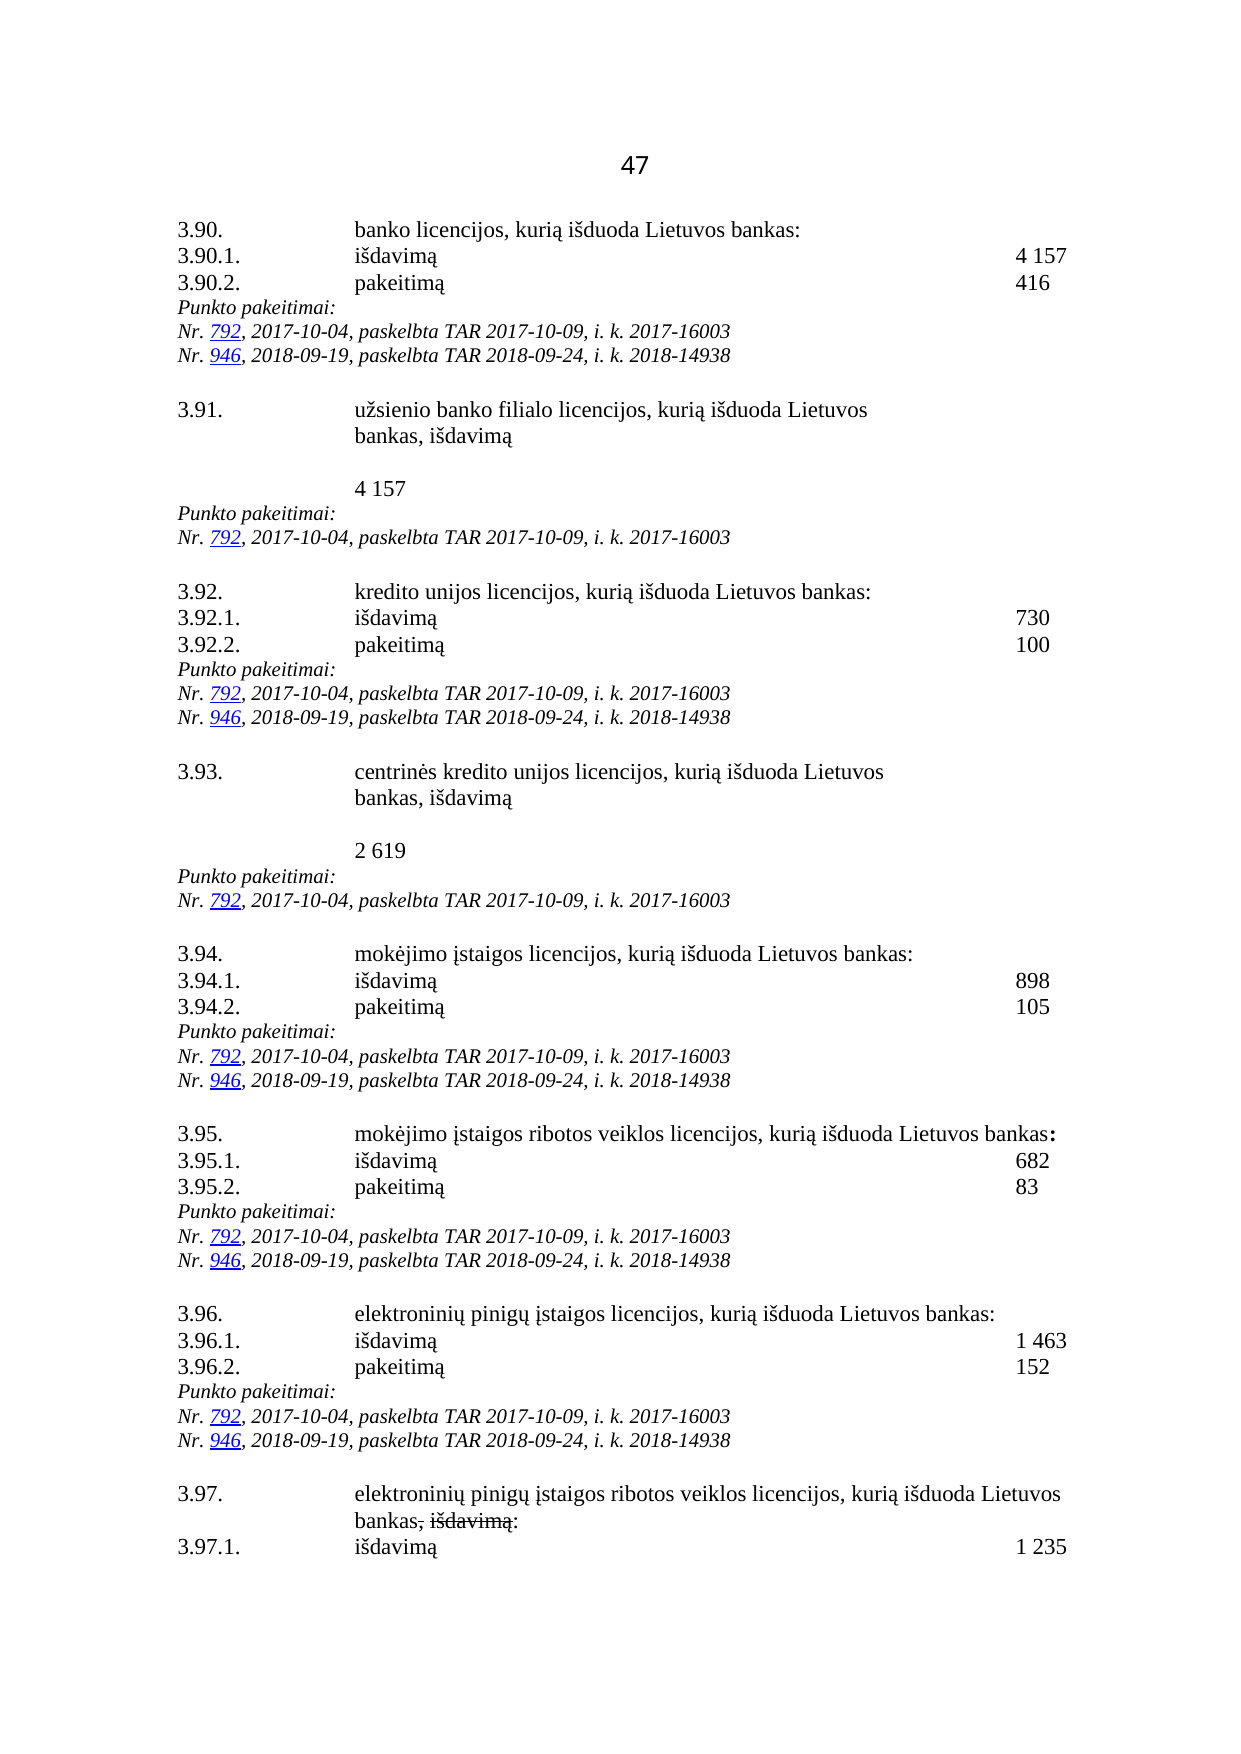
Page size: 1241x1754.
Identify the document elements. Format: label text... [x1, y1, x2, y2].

text 3.92.1. išdavimą 730 [177, 604, 1093, 631]
text Nr. 792, 2017-10-04, paskelbta TAR 2017-10-09, i. k. 2017-16003 [177, 319, 1093, 343]
text bankas, išdavimą 2 619 [354, 784, 945, 863]
text 3.95.1. išdavimą 682 [177, 1147, 1093, 1173]
text Punkto pakeitimai: [177, 1019, 1093, 1043]
text 3.94. mokėjimo įstaigos licencijos, kurią išduoda Lietuvos bankas: [177, 940, 1093, 967]
text 3.92. kredito unijos licencijos, kurią išduoda Lietuvos bankas: [177, 578, 1093, 604]
text Nr. 792, 2017-10-04, paskelbta TAR 2017-10-09, i. k. 2017-16003 [177, 681, 1093, 705]
text 3.96.1. išdavimą 1 463 [177, 1327, 1093, 1353]
text Nr. 792, 2017-10-04, paskelbta TAR 2017-10-09, i. k. 2017-16003 [177, 1223, 1093, 1248]
text Nr. 946, 2018-09-19, paskelbta TAR 2018-09-24, i. k. 2018-14938 [177, 1248, 1093, 1272]
text Nr. 946, 2018-09-19, paskelbta TAR 2018-09-24, i. k. 2018-14938 [177, 1068, 1093, 1092]
text 3.90.1. išdavimą 4 157 [177, 242, 1093, 268]
text Nr. 946, 2018-09-19, paskelbta TAR 2018-09-24, i. k. 2018-14938 [177, 343, 1093, 367]
text 3.93. centrinės kredito unijos licencijos, kurią išduoda Lietuvos [177, 758, 945, 784]
text 3.95. mokėjimo įstaigos ribotos veiklos licencijos, kurią išduoda Lietuvos bankas: [177, 1120, 1093, 1147]
text Punkto pakeitimai: [177, 863, 1093, 888]
text 3.94.1. išdavimą 898 [177, 967, 1093, 993]
text 3.96.2. pakeitimą 152 [177, 1353, 1093, 1379]
text Nr. 946, 2018-09-19, paskelbta TAR 2018-09-24, i. k. 2018-14938 [177, 1428, 1093, 1452]
text 3.97.1. išdavimą 1 235 [177, 1533, 1093, 1559]
text Nr. 792, 2017-10-04, paskelbta TAR 2017-10-09, i. k. 2017-16003 [177, 525, 1093, 549]
text Punkto pakeitimai: [177, 657, 1093, 681]
text 3.90. banko licencijos, kurią išduoda Lietuvos bankas: [177, 216, 1093, 242]
text 3.96. elektroninių pinigų įstaigos licencijos, kurią išduoda Lietuvos bankas: [177, 1300, 1093, 1327]
text Nr. 946, 2018-09-19, paskelbta TAR 2018-09-24, i. k. 2018-14938 [177, 705, 1093, 729]
text 3.97. elektroninių pinigų įstaigos ribotos veiklos licencijos, kurią išduoda Lietuvos bankas, išdavimą: [177, 1480, 1093, 1533]
text 3.92.2. pakeitimą 100 [177, 631, 1093, 657]
text Nr. 792, 2017-10-04, paskelbta TAR 2017-10-09, i. k. 2017-16003 [177, 1043, 1093, 1068]
text Nr. 792, 2017-10-04, paskelbta TAR 2017-10-09, i. k. 2017-16003 [177, 1403, 1093, 1428]
text Punkto pakeitimai: [177, 1379, 1093, 1403]
text Punkto pakeitimai: [177, 1199, 1093, 1223]
text 3.95.2. pakeitimą 83 [177, 1173, 1093, 1199]
text Punkto pakeitimai: [177, 501, 1093, 525]
text Punkto pakeitimai: [177, 295, 1093, 319]
text bankas, išdavimą 4 157 [354, 422, 945, 501]
text Nr. 792, 2017-10-04, paskelbta TAR 2017-10-09, i. k. 2017-16003 [177, 888, 1093, 912]
text 3.94.2. pakeitimą 105 [177, 993, 1093, 1019]
text 3.91. užsienio banko filialo licencijos, kurią išduoda Lietuvos [177, 396, 945, 422]
text 3.90.2. pakeitimą 416 [177, 268, 1093, 295]
